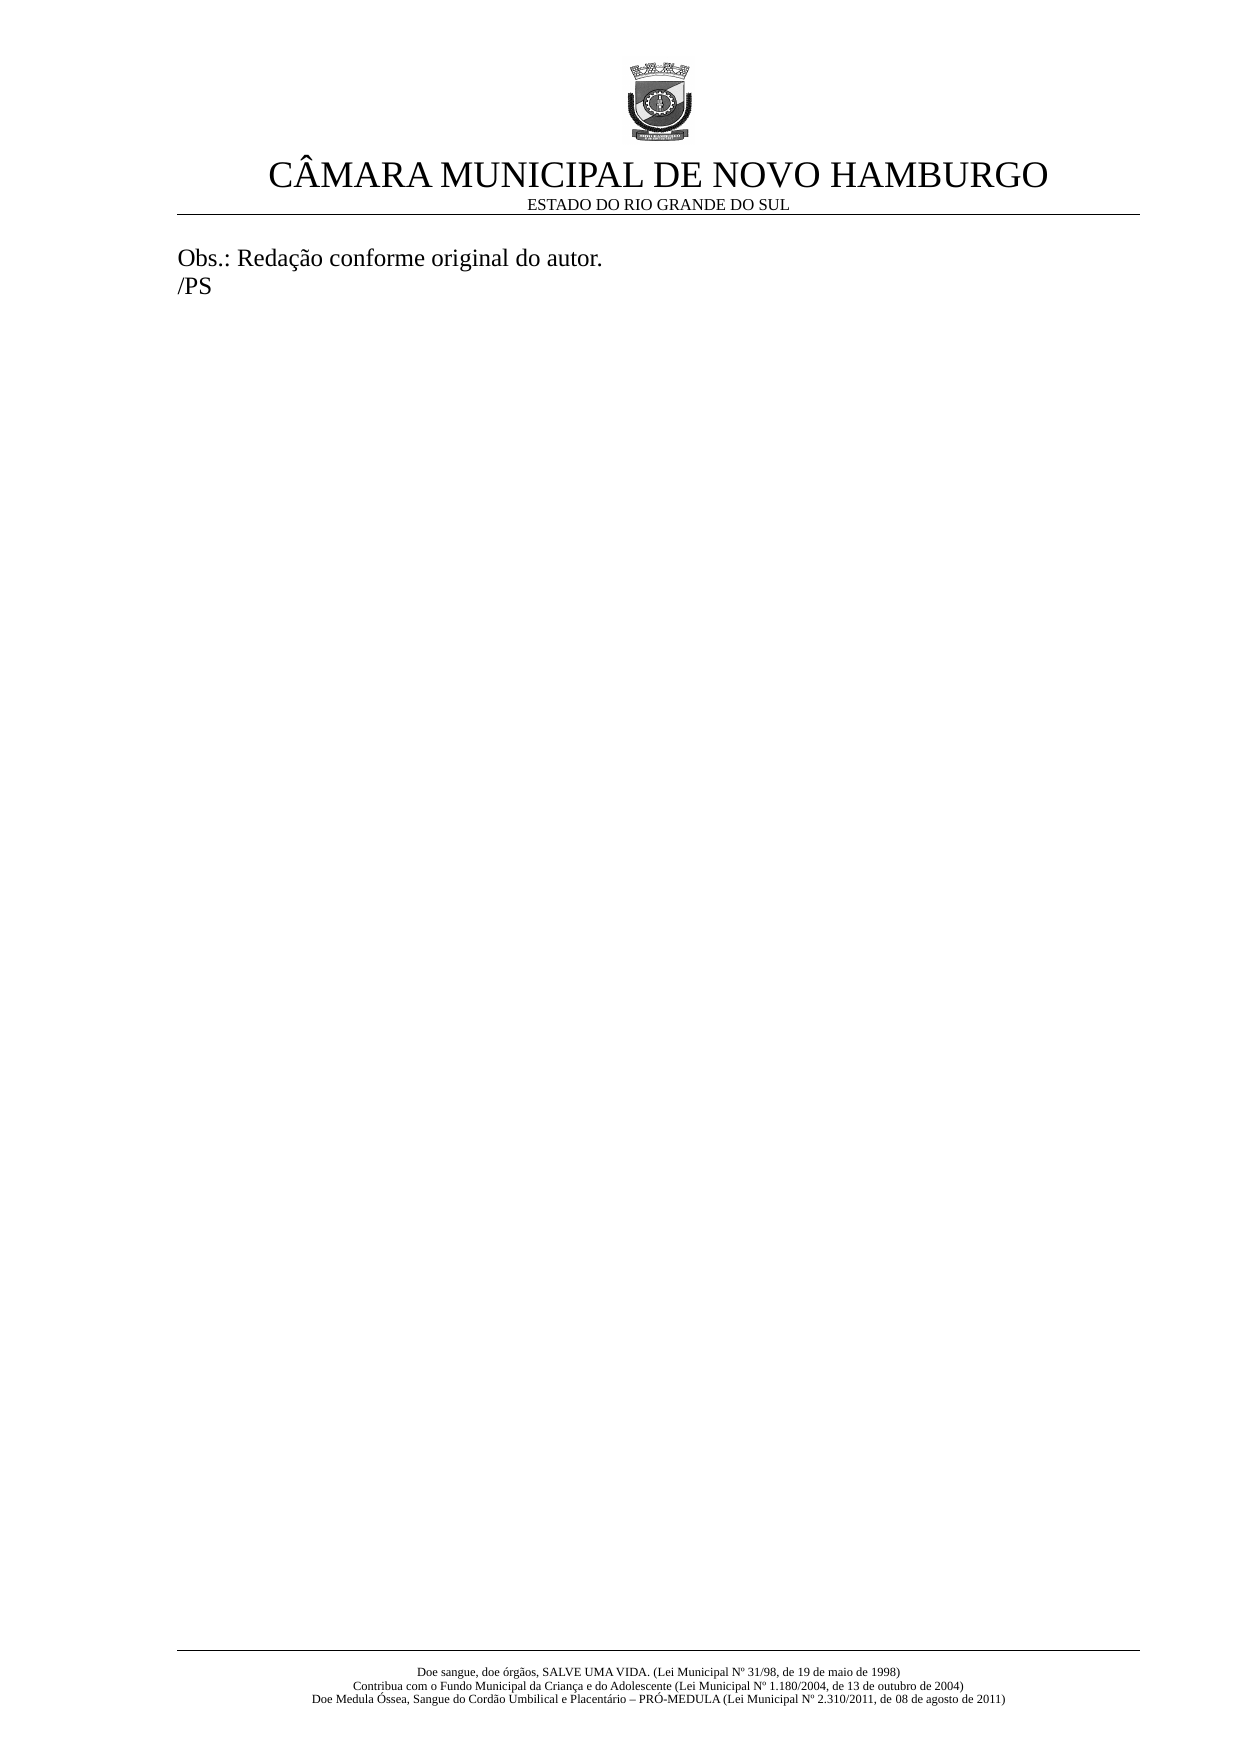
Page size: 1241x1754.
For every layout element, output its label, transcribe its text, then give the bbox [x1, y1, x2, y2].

text /PS [177, 272, 1140, 299]
text Obs.: Redação conforme original do autor. [177, 244, 1140, 272]
